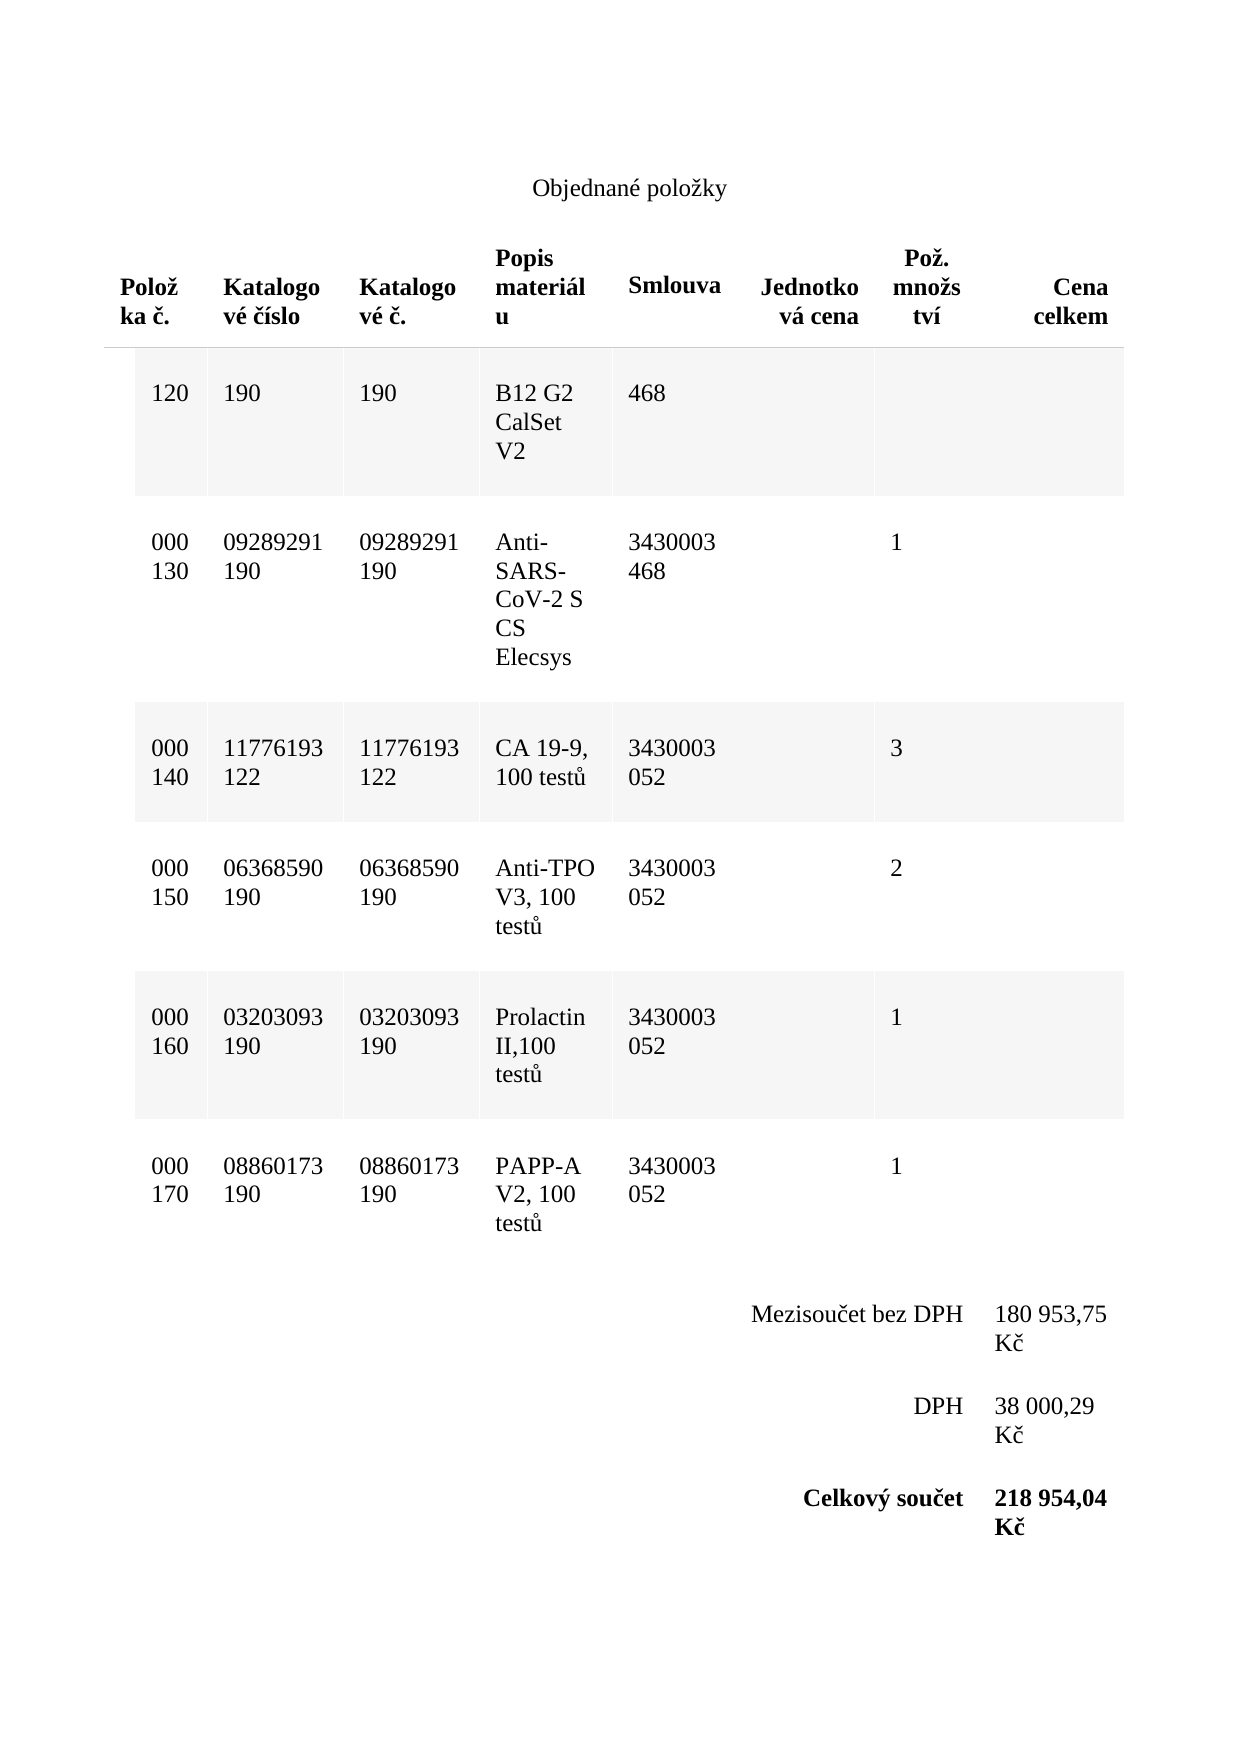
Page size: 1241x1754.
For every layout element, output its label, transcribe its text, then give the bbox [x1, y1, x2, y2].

table_cell [979, 702, 1124, 822]
table_cell 1 [875, 971, 979, 1119]
table_cell 3430003468 [613, 496, 739, 702]
table_cell Katalogové č. [344, 219, 479, 347]
table_cell 11776193122 [344, 702, 479, 822]
table_cell 000150 [135, 822, 207, 971]
table_cell [104, 822, 135, 971]
table_header Objednané položky [135, 148, 1124, 218]
table_cell DPH [135, 1374, 979, 1466]
table_cell CA 19-9, 100 testů [480, 702, 612, 822]
table_cell 3430003052 [613, 971, 739, 1119]
table_cell 000130 [135, 496, 207, 702]
table_cell 09289291190 [344, 496, 479, 702]
table_cell [739, 702, 874, 822]
table_cell [104, 1268, 135, 1374]
table_cell 468 [613, 348, 739, 496]
table_cell [104, 702, 135, 822]
table_cell 120 [135, 348, 207, 496]
table_cell [979, 822, 1124, 971]
table_cell [739, 1120, 874, 1268]
table_cell [104, 348, 135, 496]
table_cell [875, 348, 979, 496]
table_cell [104, 1120, 135, 1268]
table_cell 38 000,29 Kč [979, 1374, 1124, 1466]
table_cell 180 953,75 Kč [979, 1268, 1124, 1374]
table_cell [104, 1466, 135, 1558]
table_cell Anti-TPO V3, 100 testů [480, 822, 612, 971]
table_cell 2 [875, 822, 979, 971]
table_cell 03203093190 [208, 971, 343, 1119]
table_cell Anti-SARS-CoV-2 S CS Elecsys [480, 496, 612, 702]
table_header [104, 148, 135, 218]
table_cell Mezisoučet bez DPH [135, 1268, 979, 1374]
table_cell [739, 496, 874, 702]
table_cell 3430003052 [613, 1120, 739, 1268]
table_cell Celkový součet [135, 1466, 979, 1558]
table_cell [104, 971, 135, 1119]
table_cell B12 G2 CalSet V2 [480, 348, 612, 496]
table_cell [104, 496, 135, 702]
table_cell Pož. množství [875, 219, 979, 347]
table_cell [739, 822, 874, 971]
table_cell Prolactin II,100 testů [480, 971, 612, 1119]
table_cell [739, 348, 874, 496]
table_cell 190 [208, 348, 343, 496]
table_cell 3430003052 [613, 822, 739, 971]
table_cell 000160 [135, 971, 207, 1119]
table_cell 03203093190 [344, 971, 479, 1119]
table_cell [979, 971, 1124, 1119]
table_cell [979, 496, 1124, 702]
table_cell 218 954,04 Kč [979, 1466, 1124, 1558]
table_cell 06368590190 [208, 822, 343, 971]
table_cell 000170 [135, 1120, 207, 1268]
table_cell 09289291190 [208, 496, 343, 702]
table_cell [104, 1374, 135, 1466]
table_cell 1 [875, 1120, 979, 1268]
table_cell Smlouva [613, 219, 739, 347]
table_cell 1 [875, 496, 979, 702]
table_cell 190 [344, 348, 479, 496]
table_cell [979, 348, 1124, 496]
table_cell 08860173190 [344, 1120, 479, 1268]
table_cell 11776193122 [208, 702, 343, 822]
table_cell Katalogové číslo [208, 219, 343, 347]
table_cell PAPP-A V2, 100 testů [480, 1120, 612, 1268]
table_cell 3 [875, 702, 979, 822]
table_cell 08860173190 [208, 1120, 343, 1268]
table_cell [979, 1120, 1124, 1268]
table_cell Popis materiálu [480, 219, 612, 347]
table_cell Položka č. [104, 219, 207, 347]
table_cell 06368590190 [344, 822, 479, 971]
table_cell Cena celkem [979, 219, 1124, 347]
table_cell 3430003052 [613, 702, 739, 822]
table_cell Jednotková cena [739, 219, 874, 347]
table_cell 000140 [135, 702, 207, 822]
table_cell [739, 971, 874, 1119]
